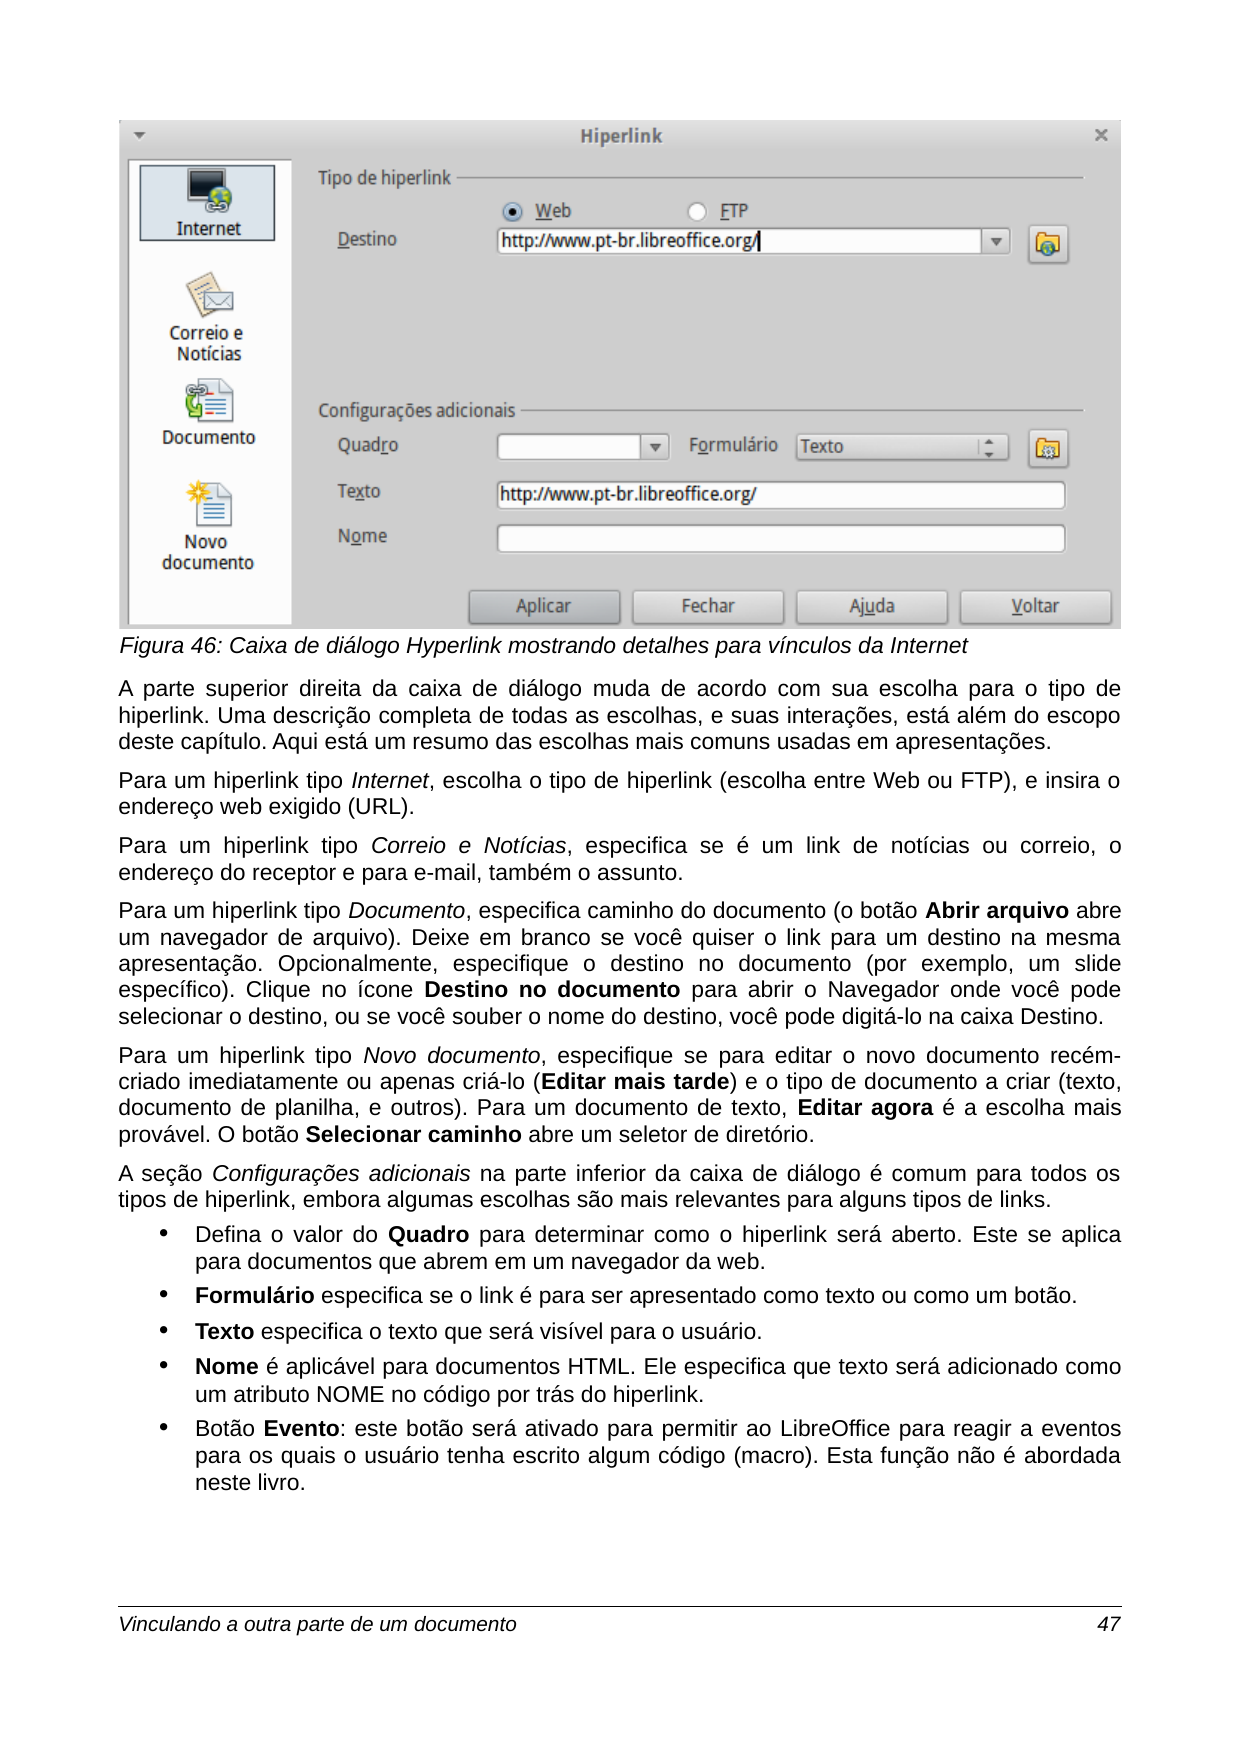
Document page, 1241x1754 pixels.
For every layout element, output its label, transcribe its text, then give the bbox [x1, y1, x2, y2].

list Defina o valor do Quadro para determinar como o hiperlink será aberto. Este se aplica para documentos que abrem em um navegador da web. [156, 1219, 1122, 1274]
text A parte superior direita da caixa de diálogo muda de acordo com sua escolha para o tipo de hiperlink. Uma descrição completa de todas as escolhas, e suas interações, está além do escopo deste capítulo. Aqui está um resumo das escolhas mais comuns usadas em apresentações. [118, 675, 1122, 754]
list Texto especifica o texto que será visível para o usuário. [156, 1316, 1122, 1345]
list A seção Configurações adicionais na parte inferior da caixa de diálogo é comum para todos os tipos de hiperlink, embora algumas escolhas são mais relevantes para alguns tipos de links. [118, 1159, 1122, 1212]
text Para um hiperlink tipo Internet, escolha o tipo de hiperlink (escolha entre Web ou FTP), e insira o endereço web exigido (URL). [118, 767, 1122, 820]
list Formulário especifica se o link é para ser apresentado como texto ou como um botão. [156, 1281, 1122, 1310]
list Nome é aplicável para documentos HTML. Ele especifica que texto será adicionado como um atributo NOME no código por trás do hiperlink. [156, 1351, 1122, 1407]
list Botão Evento: este botão será ativado para permitir ao LibreOffice para reagir a eventos para os quais o usuário tenha escrito algum código (macro). Esta função não é abordada neste livro. [156, 1413, 1122, 1495]
text Figura 46: Caixa de diálogo Hyperlink mostrando detalhes para vínculos da Internet [119, 629, 1121, 658]
text Para um hiperlink tipo Novo documento, especifique se para editar o novo documento recém- criado imediatamente ou apenas criá-lo (Editar mais tarde) e o tipo de documento a criar (texto, documento de planilha, e outros). Para um documento de texto, Editar agora é a escolha mais provável. O botão Selecionar caminho abre um seletor de diretório. [118, 1042, 1122, 1147]
text Para um hiperlink tipo Correio e Notícias, especifica se é um link de notícias ou correio, o endereço do receptor e para e-mail, também o assunto. [118, 832, 1122, 885]
text Para um hiperlink tipo Documento, especifica caminho do documento (o botão Abrir arquivo abre um navegador de arquivo). Deixe em branco se você quiser o link para um destino na mesma apresentação. Opcionalmente, especifique o destino no documento (por exemplo, um slide específico). Clique no ícone Destino no documento para abrir o Navegador onde você pode selecionar o destino, ou se você souber o nome do destino, você pode digitá-lo na caixa Destino. [118, 897, 1122, 1029]
picture [119, 120, 1121, 629]
